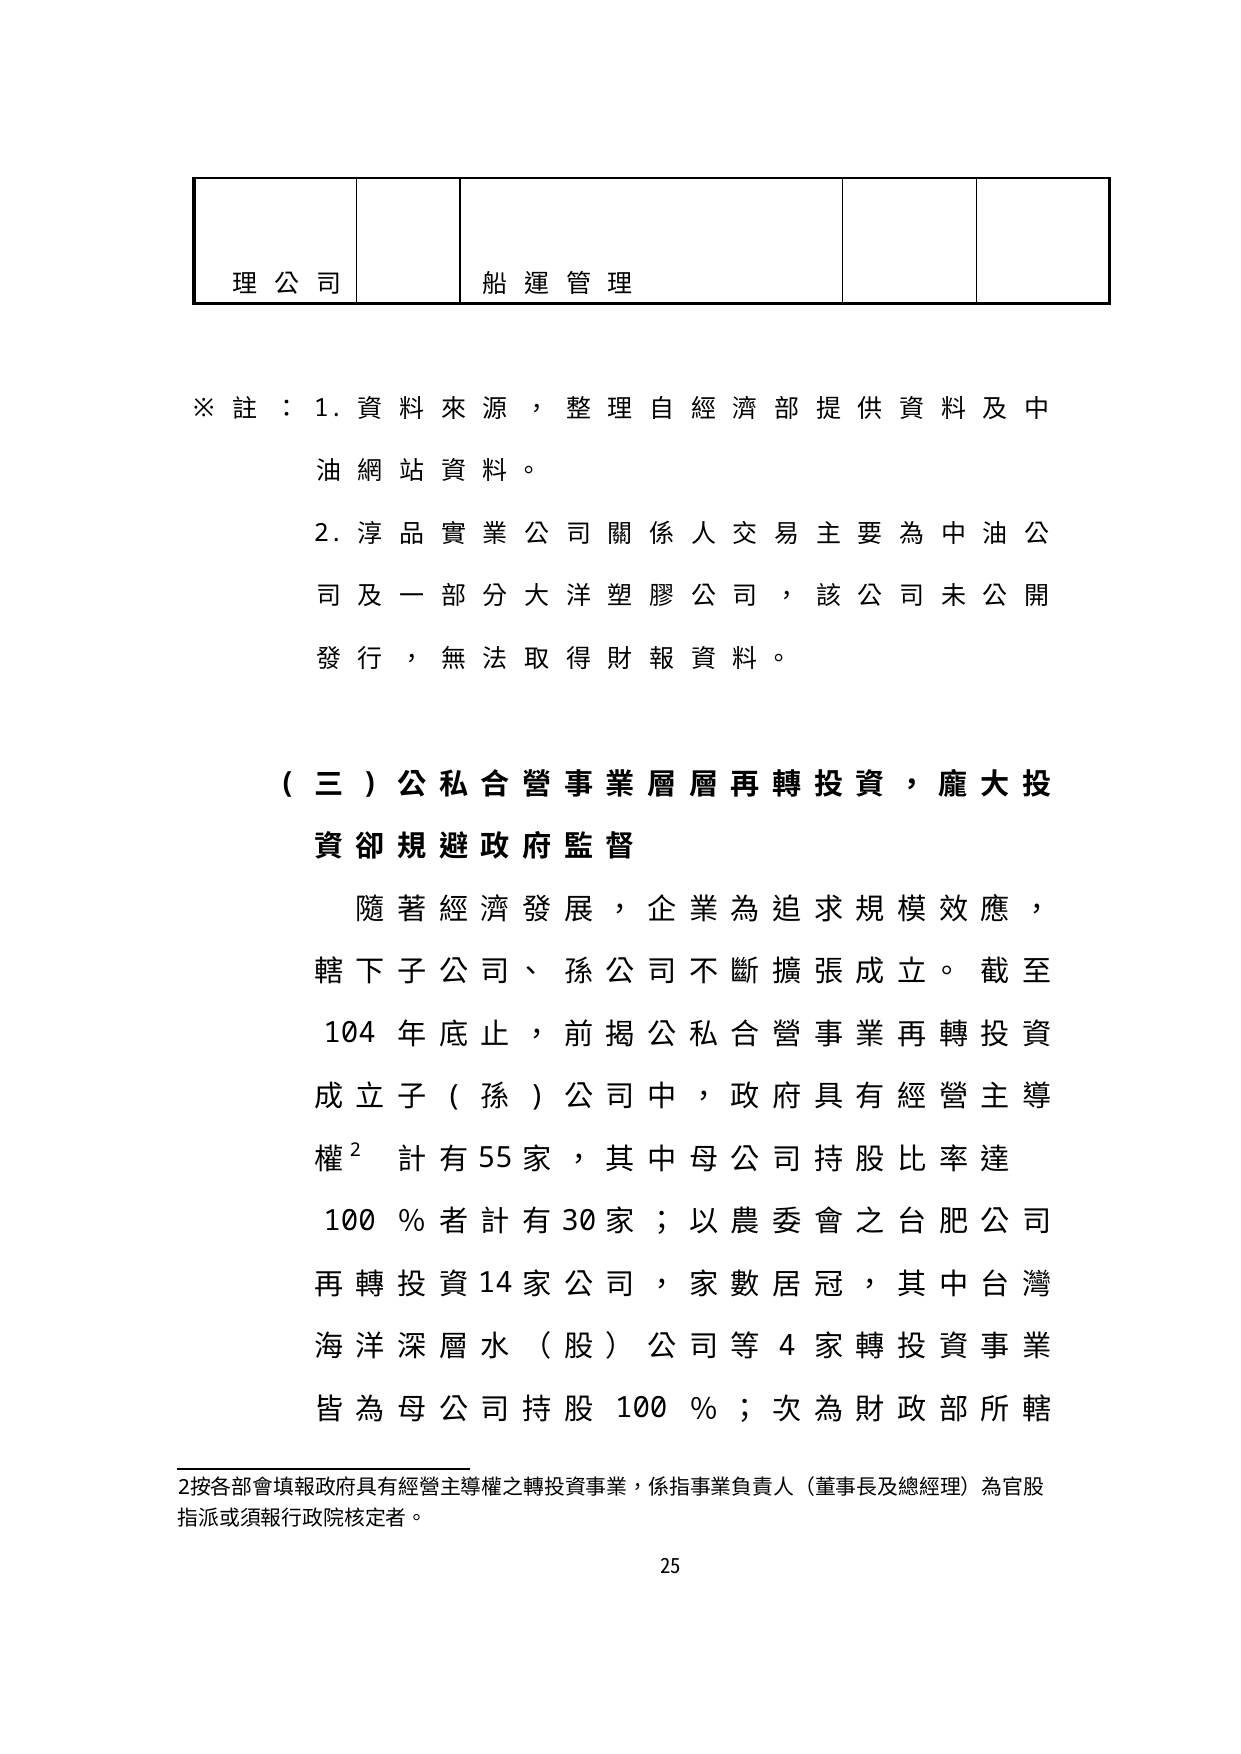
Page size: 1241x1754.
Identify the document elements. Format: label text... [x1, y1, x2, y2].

table_cell [843, 179, 976, 302]
table_cell 船運管理 [461, 179, 842, 302]
table_cell [357, 179, 459, 302]
text 2.淳品實業公司關係人交易主要為中油公司及一部分大洋塑膠公司，該公司未公開發行，無法取得財報資料。 [183, 490, 1058, 677]
text (三)公私合營事業層層再轉投資，龐大投資卻規避政府監督 [242, 740, 1058, 865]
text ※註：1.資料來源，整理自經濟部提供資料及中油網站資料。 [183, 365, 1058, 490]
table_cell [977, 179, 1108, 302]
table_cell 理公司 [196, 179, 356, 302]
text 隨著經濟發展，企業為追求規模效應，轄下子公司、孫公司不斷擴張成立。截至104年底止，前揭公私合營事業再轉投資成立子(孫)公司中，政府具有經營主導權計有55家，其中母公司持股比率達100％者計有30家；以農委會之台肥公司再轉投資14家公司，家數居冠，其中台灣海洋深層水（股）公司等4家轉投資事業皆為母公司持股100％；次為財政部所轄 [271, 865, 1058, 1427]
text 按各部會填報政府具有經營主導權之轉投資事業，係指事業負責人（董事長及總經理）為官股指派或須報行政院核定者。 [177, 1469, 1063, 1532]
